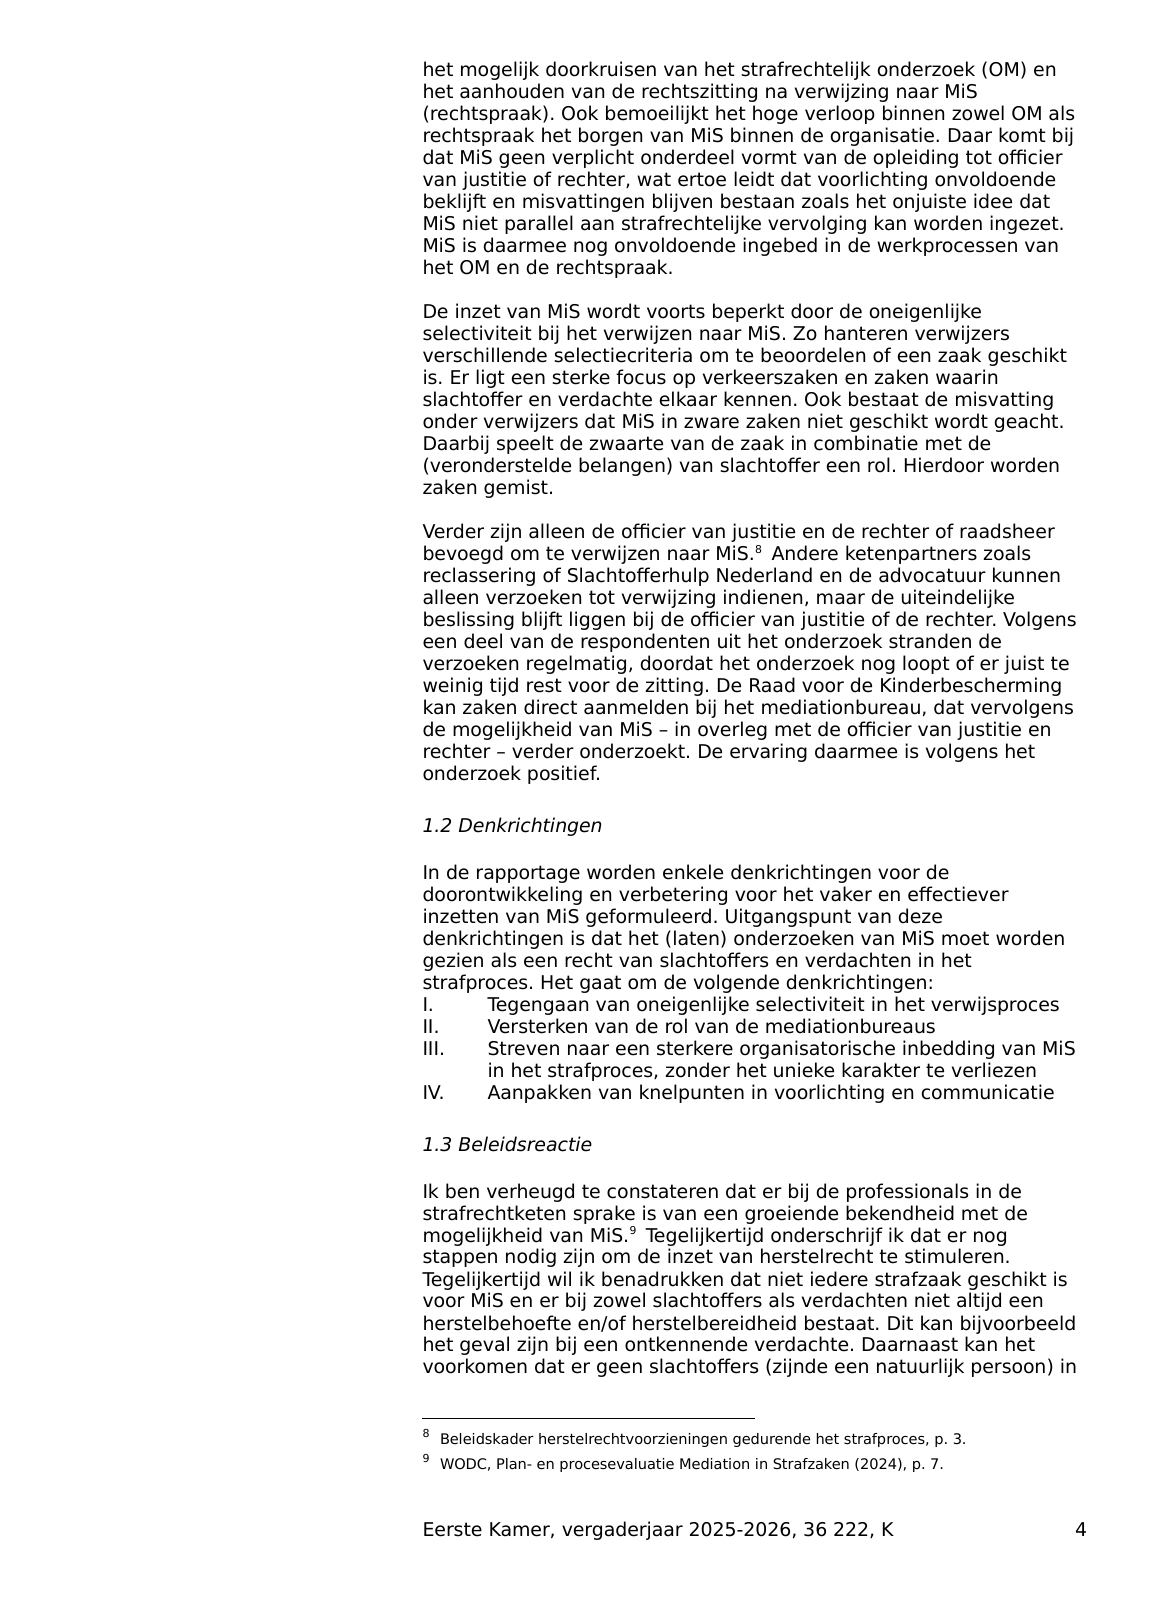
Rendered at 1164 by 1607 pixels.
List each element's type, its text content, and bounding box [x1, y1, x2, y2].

text III. Streven naar een sterkere organisatorische inbedding van MiS in het strafproces, zonder het unieke karakter te verliezen [422, 1038, 1087, 1082]
text Verder zijn alleen de officier van justitie en de rechter of raadsheer bevoegd om te verwijzen naar MiS. Andere ketenpartners zoals reclassering of Slachtofferhulp Nederland en de advocatuur kunnen alleen verzoeken tot verwijzing indienen, maar de uiteindelijke beslissing blijft liggen bij de officier van justitie of de rechter. Volgens een deel van de respondenten uit het onderzoek stranden de verzoeken regelmatig, doordat het onderzoek nog loopt of er juist te weinig tijd rest voor de zitting. De Raad voor de Kinderbescherming kan zaken direct aanmelden bij het mediationbureau, dat vervolgens de mogelijkheid van MiS – in overleg met de officier van justitie en rechter – verder onderzoekt. De ervaring daarmee is volgens het onderzoek positief. [422, 521, 1087, 785]
subtitle 1.3 Beleidsreactie [422, 1133, 1087, 1156]
text IV. Aanpakken van knelpunten in voorlichting en communicatie [422, 1082, 1087, 1103]
text De inzet van MiS wordt voorts beperkt door de oneigenlijke selectiviteit bij het verwijzen naar MiS. Zo hanteren verwijzers verschillende selectiecriteria om te beoordelen of een zaak geschikt is. Er ligt een sterke focus op verkeerszaken en zaken waarin slachtoffer en verdachte elkaar kennen. Ook bestaat de misvatting onder verwijzers dat MiS in zware zaken niet geschikt wordt geacht. Daarbij speelt de zwaarte van de zaak in combinatie met de (veronderstelde belangen) van slachtoffer een rol. Hierdoor worden zaken gemist. [422, 301, 1087, 499]
text In de rapportage worden enkele denkrichtingen voor de doorontwikkeling en verbetering voor het vaker en effectiever inzetten van MiS geformuleerd. Uitgangspunt van deze denkrichtingen is dat het (laten) onderzoeken van MiS moet worden gezien als een recht van slachtoffers en verdachten in het strafproces. Het gaat om de volgende denkrichtingen: [422, 862, 1087, 994]
text het mogelijk doorkruisen van het strafrechtelijk onderzoek (OM) en het aanhouden van de rechtszitting na verwijzing naar MiS (rechtspraak). Ook bemoeilijkt het hoge verloop binnen zowel OM als rechtspraak het borgen van MiS binnen de organisatie. Daar komt bij dat MiS geen verplicht onderdeel vormt van de opleiding tot officier van justitie of rechter, wat ertoe leidt dat voorlichting onvoldoende beklijft en misvattingen blijven bestaan zoals het onjuiste idee dat MiS niet parallel aan strafrechtelijke vervolging kan worden ingezet. MiS is daarmee nog onvoldoende ingebed in de werkprocessen van het OM en de rechtspraak. [422, 59, 1087, 279]
text I. Tegengaan van oneigenlijke selectiviteit in het verwijsproces [422, 994, 1087, 1016]
text Ik ben verheugd te constateren dat er bij de professionals in de strafrechtketen sprake is van een groeiende bekendheid met de mogelijkheid van MiS. Tegelijkertijd onderschrijf ik dat er nog stappen nodig zijn om de inzet van herstelrecht te stimuleren. Tegelijkertijd wil ik benadrukken dat niet iedere strafzaak geschikt is voor MiS en er bij zowel slachtoffers als verdachten niet altijd een herstelbehoefte en/of herstelbereidheid bestaat. Dit kan bijvoorbeeld het geval zijn bij een ontkennende verdachte. Daarnaast kan het voorkomen dat er geen slachtoffers (zijnde een natuurlijk persoon) in [422, 1181, 1087, 1378]
text Beleidskader herstelrechtvoorzieningen gedurende het strafproces, p. 3. [422, 1427, 1087, 1449]
text WODC, Plan- en procesevaluatie Mediation in Strafzaken (2024), p. 7. [422, 1452, 1087, 1474]
subtitle 1.2 Denkrichtingen [422, 815, 1087, 837]
text II. Versterken van de rol van de mediationbureaus [422, 1016, 1087, 1038]
